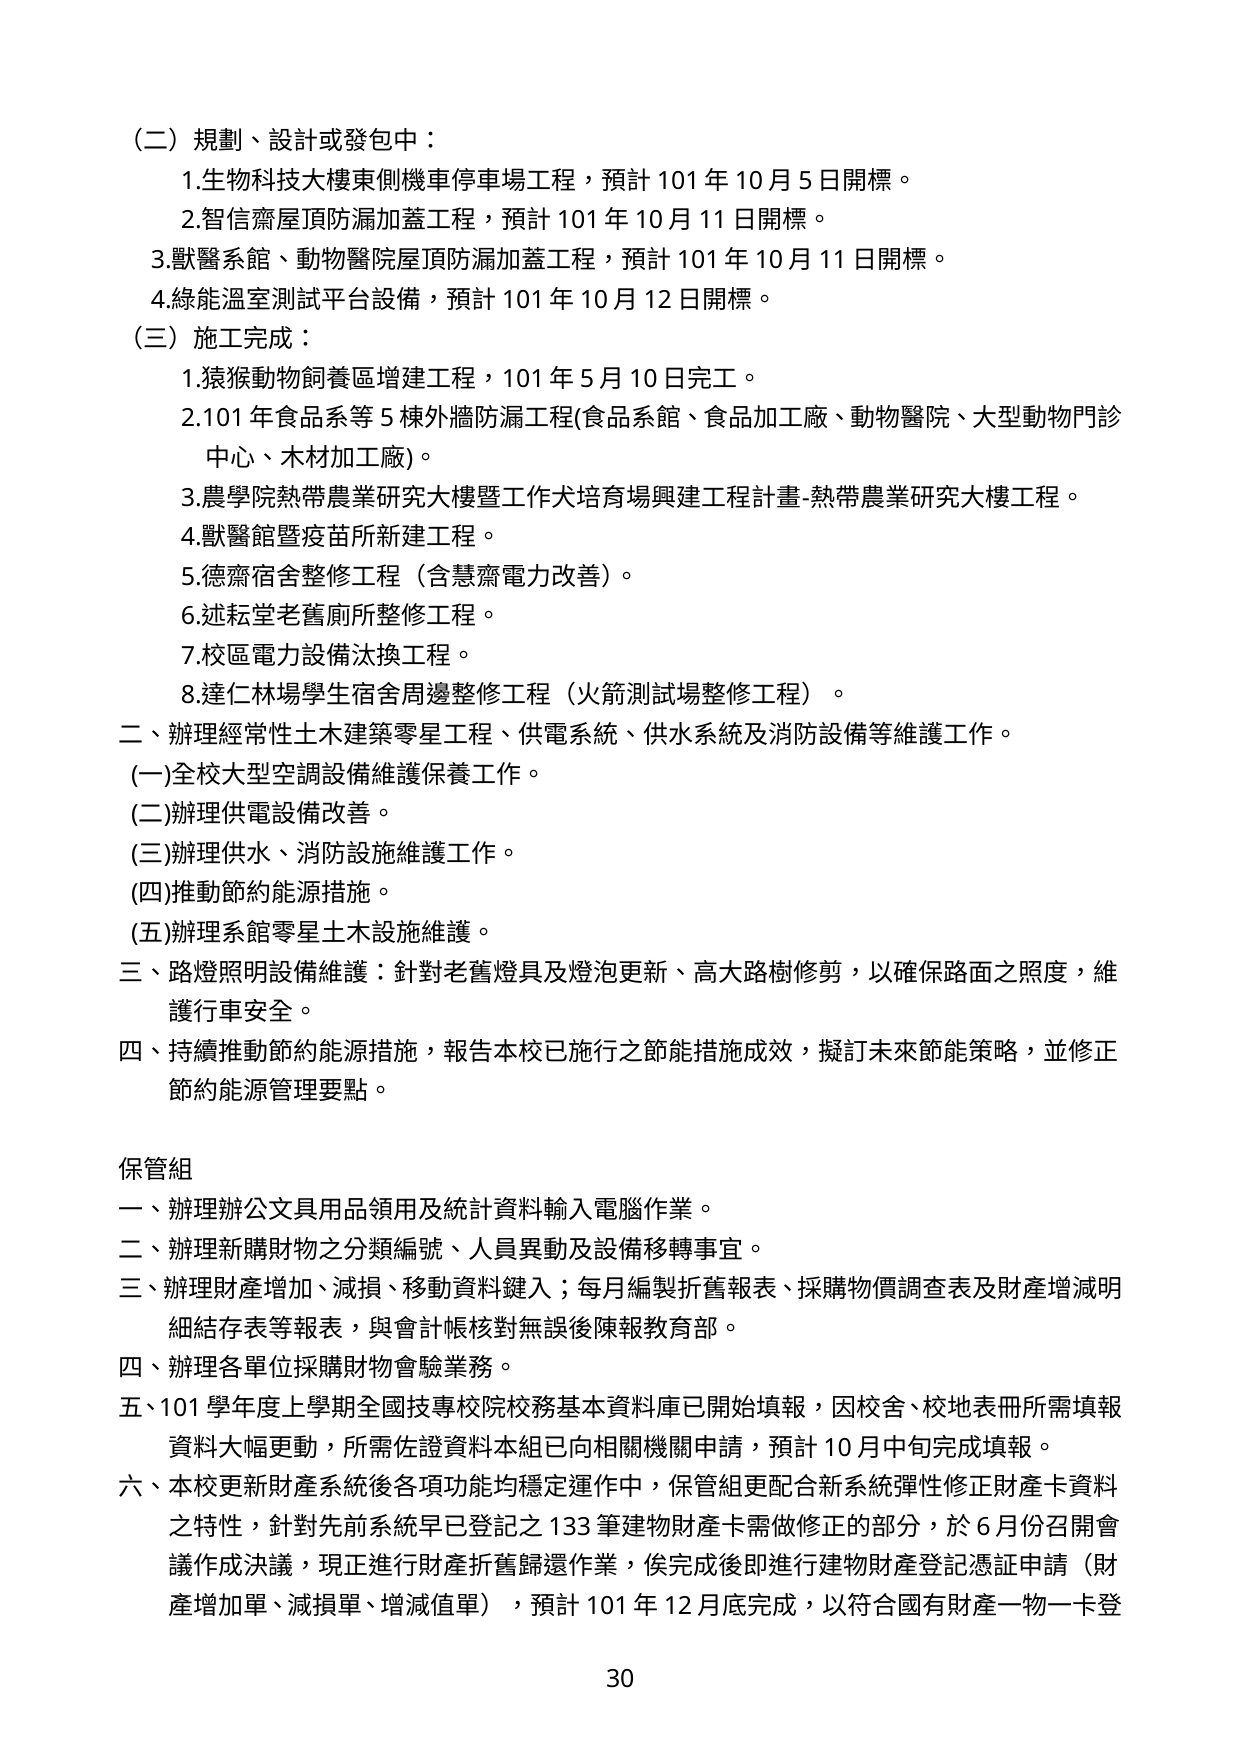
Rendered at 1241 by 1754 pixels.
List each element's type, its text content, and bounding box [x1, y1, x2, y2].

text 1.生物科技大樓東側機車停車場工程，預計101年10月5日開標。 [118, 158, 1122, 197]
text 保管組 [118, 1147, 1122, 1187]
text 六、本校更新財產系統後各項功能均穩定運作中，保管組更配合新系統彈性修正財產卡資料之特性，針對先前系統早已登記之133筆建物財產卡需做修正的部分，於6月份召開會議作成決議，現正進行財產折舊歸還作業，俟完成後即進行建物財產登記憑証申請（財產增加單、減損單、增減值單），預計101年12月底完成，以符合國有財產一物一卡登 [118, 1464, 1122, 1622]
text 2.101年食品系等5棟外牆防漏工程(食品系館、食品加工廠、動物醫院、大型動物門診中心、木材加工廠)。 [181, 395, 1122, 474]
text (四)推動節約能源措施。 [118, 870, 1122, 910]
text 3.農學院熱帶農業研究大樓暨工作犬培育場興建工程計畫-熱帶農業研究大樓工程。 [118, 474, 1122, 514]
text 四、持續推動節約能源措施，報告本校已施行之節能措施成效，擬訂未來節能策略，並修正節約能源管理要點。 [118, 1028, 1122, 1108]
text （二）規劃、設計或發包中： [118, 118, 1122, 158]
text 1.猿猴動物飼養區增建工程，101年5月10日完工。 [118, 356, 1122, 395]
text 三、路燈照明設備維護：針對老舊燈具及燈泡更新、高大路樹修剪，以確保路面之照度，維護行車安全。 [118, 949, 1122, 1028]
text 7.校區電力設備汰換工程。 [118, 633, 1122, 672]
text 四、辦理各單位採購財物會驗業務。 [118, 1345, 1122, 1385]
text 4.獸醫館暨疫苗所新建工程。 [118, 514, 1122, 553]
text 一、辦理辦公文具用品領用及統計資料輸入電腦作業。 [118, 1187, 1122, 1226]
text (五)辦理系館零星土木設施維護。 [118, 910, 1122, 949]
text 二、辦理新購財物之分類編號、人員異動及設備移轉事宜。 [118, 1226, 1122, 1266]
text (二)辦理供電設備改善。 [118, 791, 1122, 831]
text 8.達仁林場學生宿舍周邊整修工程（火箭測試場整修工程）。 [118, 672, 1122, 712]
text 4.綠能溫室測試平台設備，預計101年10月12日開標。 [118, 276, 1122, 316]
text 3.獸醫系館、動物醫院屋頂防漏加蓋工程，預計101年10月11日開標。 [118, 237, 1122, 276]
text 6.述耘堂老舊廁所整修工程。 [118, 593, 1122, 633]
text (一)全校大型空調設備維護保養工作。 [118, 751, 1122, 791]
text (三)辦理供水、消防設施維護工作。 [118, 831, 1122, 870]
text 二、辦理經常性土木建築零星工程、供電系統、供水系統及消防設備等維護工作。 [118, 712, 1122, 751]
text （三）施工完成： [118, 316, 1122, 356]
text 五、101學年度上學期全國技專校院校務基本資料庫已開始填報，因校舍、校地表冊所需填報資料大幅更動，所需佐證資料本組已向相關機關申請，預計10月中旬完成填報。 [118, 1385, 1122, 1464]
text 三、辦理財產增加、減損、移動資料鍵入；每月編製折舊報表、採購物價調查表及財產增減明細結存表等報表，與會計帳核對無誤後陳報教育部。 [118, 1266, 1122, 1345]
text 5.德齋宿舍整修工程（含慧齋電力改善）。 [118, 553, 1122, 593]
text 2.智信齋屋頂防漏加蓋工程，預計101年10月11日開標。 [118, 197, 1122, 237]
